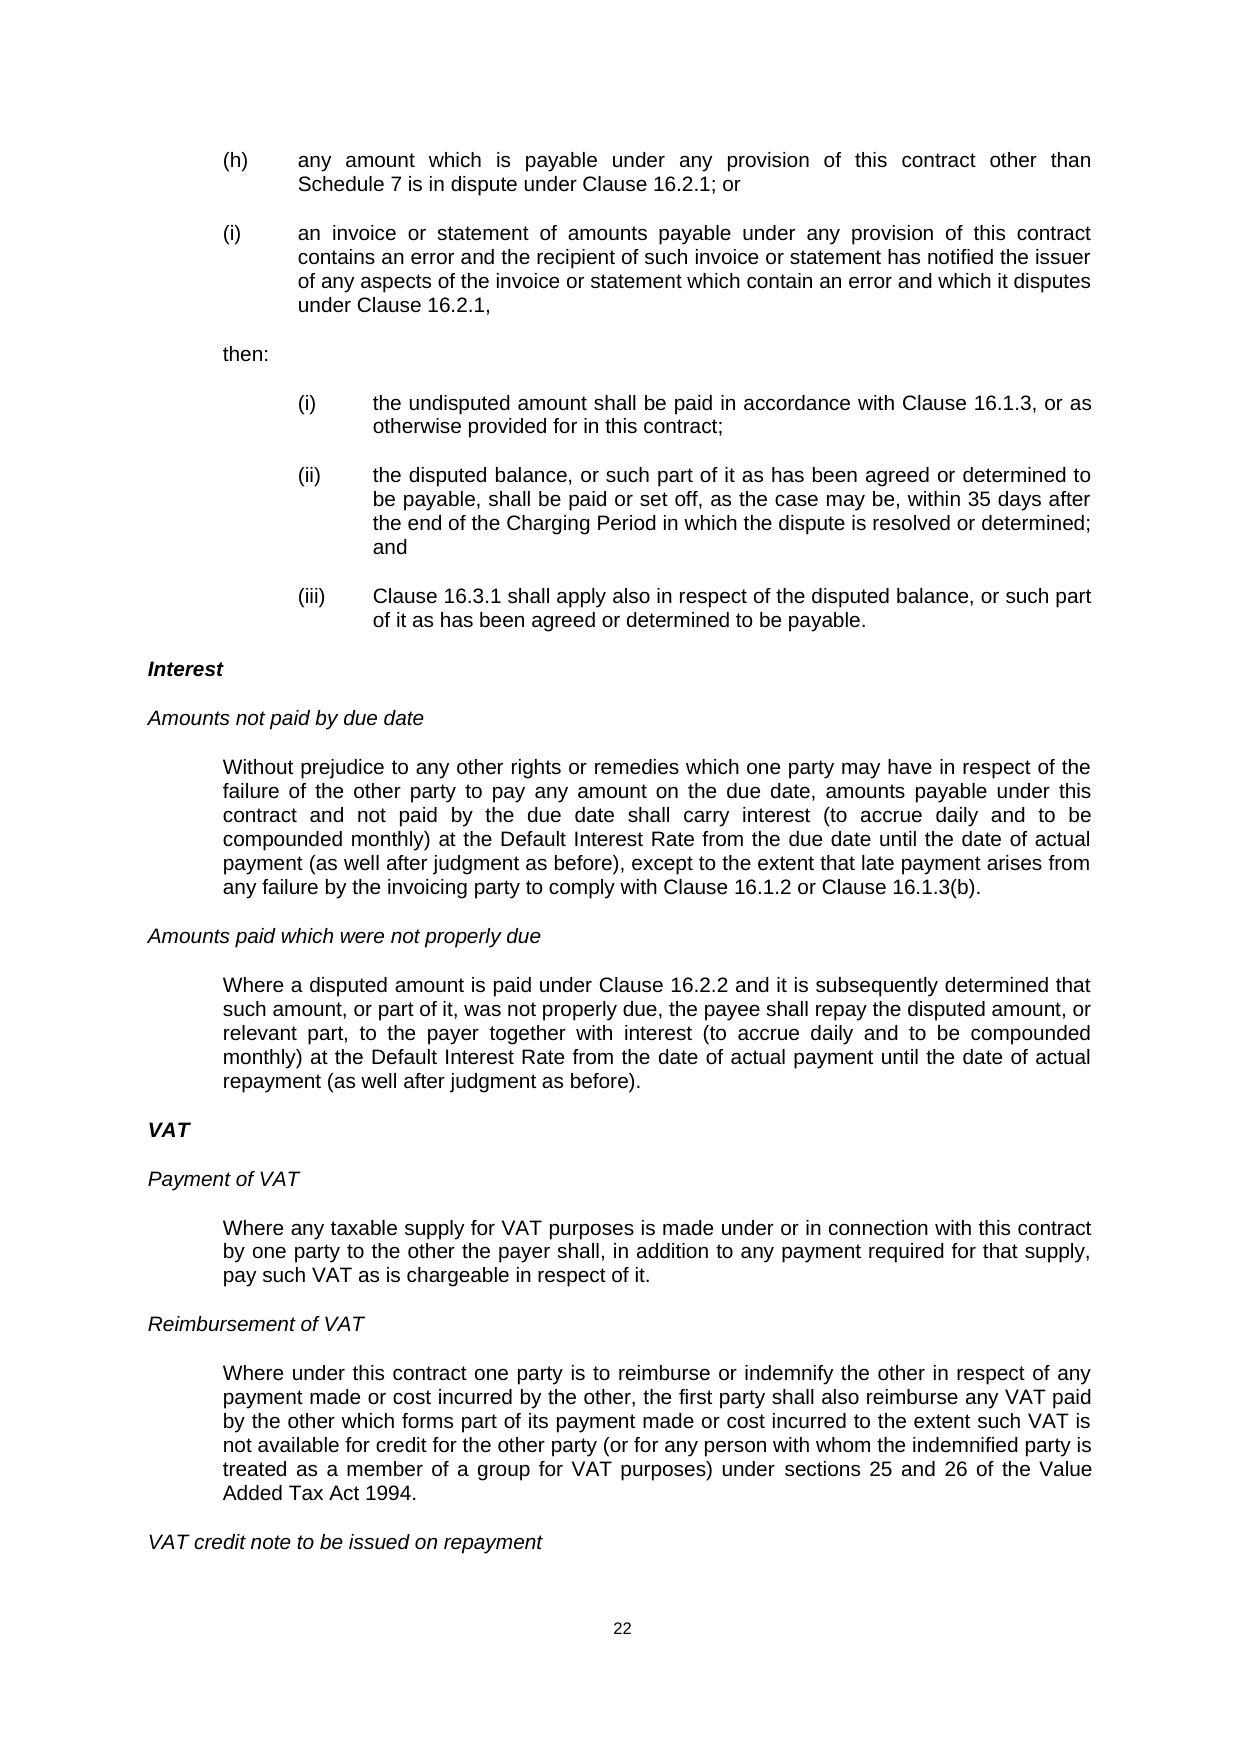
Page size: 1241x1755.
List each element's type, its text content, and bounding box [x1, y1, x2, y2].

subtitle Amounts not paid by due date [148, 706, 1093, 730]
subtitle Clause 16.3.1 shall apply also in respect of the disputed balance, or such part of it as has been agreed or determined to be payable. [298, 584, 1093, 632]
subtitle VAT credit note to be issued on repayment [148, 1530, 1093, 1554]
subtitle Payment of VAT [148, 1166, 1093, 1190]
text then: [223, 341, 1093, 365]
subtitle Amounts paid which were not properly due [148, 924, 1093, 948]
subtitle any amount which is payable under any provision of this contract other than Schedule 7 is in dispute under Clause 16.2.1; or [223, 148, 1093, 196]
subtitle Interest [148, 657, 1093, 681]
text Where any taxable supply for VAT purposes is made under or in connection with this contract by one party to the other the payer shall, in addition to any payment required for that supply, pay such VAT as is chargeable in respect of it. [223, 1215, 1093, 1287]
subtitle an invoice or statement of amounts payable under any provision of this contract contains an error and the recipient of such invoice or statement has notified the issuer of any aspects of the invoice or statement which contain an error and which it disputes under Clause 16.2.1, [223, 221, 1093, 316]
subtitle Reimbursement of VAT [148, 1312, 1093, 1336]
text Without prejudice to any other rights or remedies which one party may have in respect of the failure of the other party to pay any amount on the due date, amounts payable under this contract and not paid by the due date shall carry interest (to accrue daily and to be compounded monthly) at the Default Interest Rate from the due date until the date of actual payment (as well after judgment as before), except to the extent that late payment arises from any failure by the invoicing party to comply with Clause 16.1.2 or Clause 16.1.3(b). [223, 755, 1093, 899]
text Where a disputed amount is paid under Clause 16.2.2 and it is subsequently determined that such amount, or part of it, was not properly due, the payee shall repay the disputed amount, or relevant part, to the payer together with interest (to accrue daily and to be compounded monthly) at the Default Interest Rate from the date of actual payment until the date of actual repayment (as well after judgment as before). [223, 973, 1093, 1092]
subtitle the disputed balance, or such part of it as has been agreed or determined to be payable, shall be paid or set off, as the case may be, within 35 days after the end of the Charging Period in which the dispute is resolved or determined; and [298, 463, 1093, 559]
text Where under this contract one party is to reimburse or indemnify the other in respect of any payment made or cost incurred by the other, the first party shall also reimburse any VAT paid by the other which forms part of its payment made or cost incurred to the extent such VAT is not available for credit for the other party (or for any person with whom the indemnified party is treated as a member of a group for VAT purposes) under sections 25 and 26 of the Value Added Tax Act 1994. [223, 1361, 1093, 1505]
subtitle the undisputed amount shall be paid in accordance with Clause 16.1.3, or as otherwise provided for in this contract; [298, 390, 1093, 438]
subtitle VAT [148, 1117, 1093, 1141]
